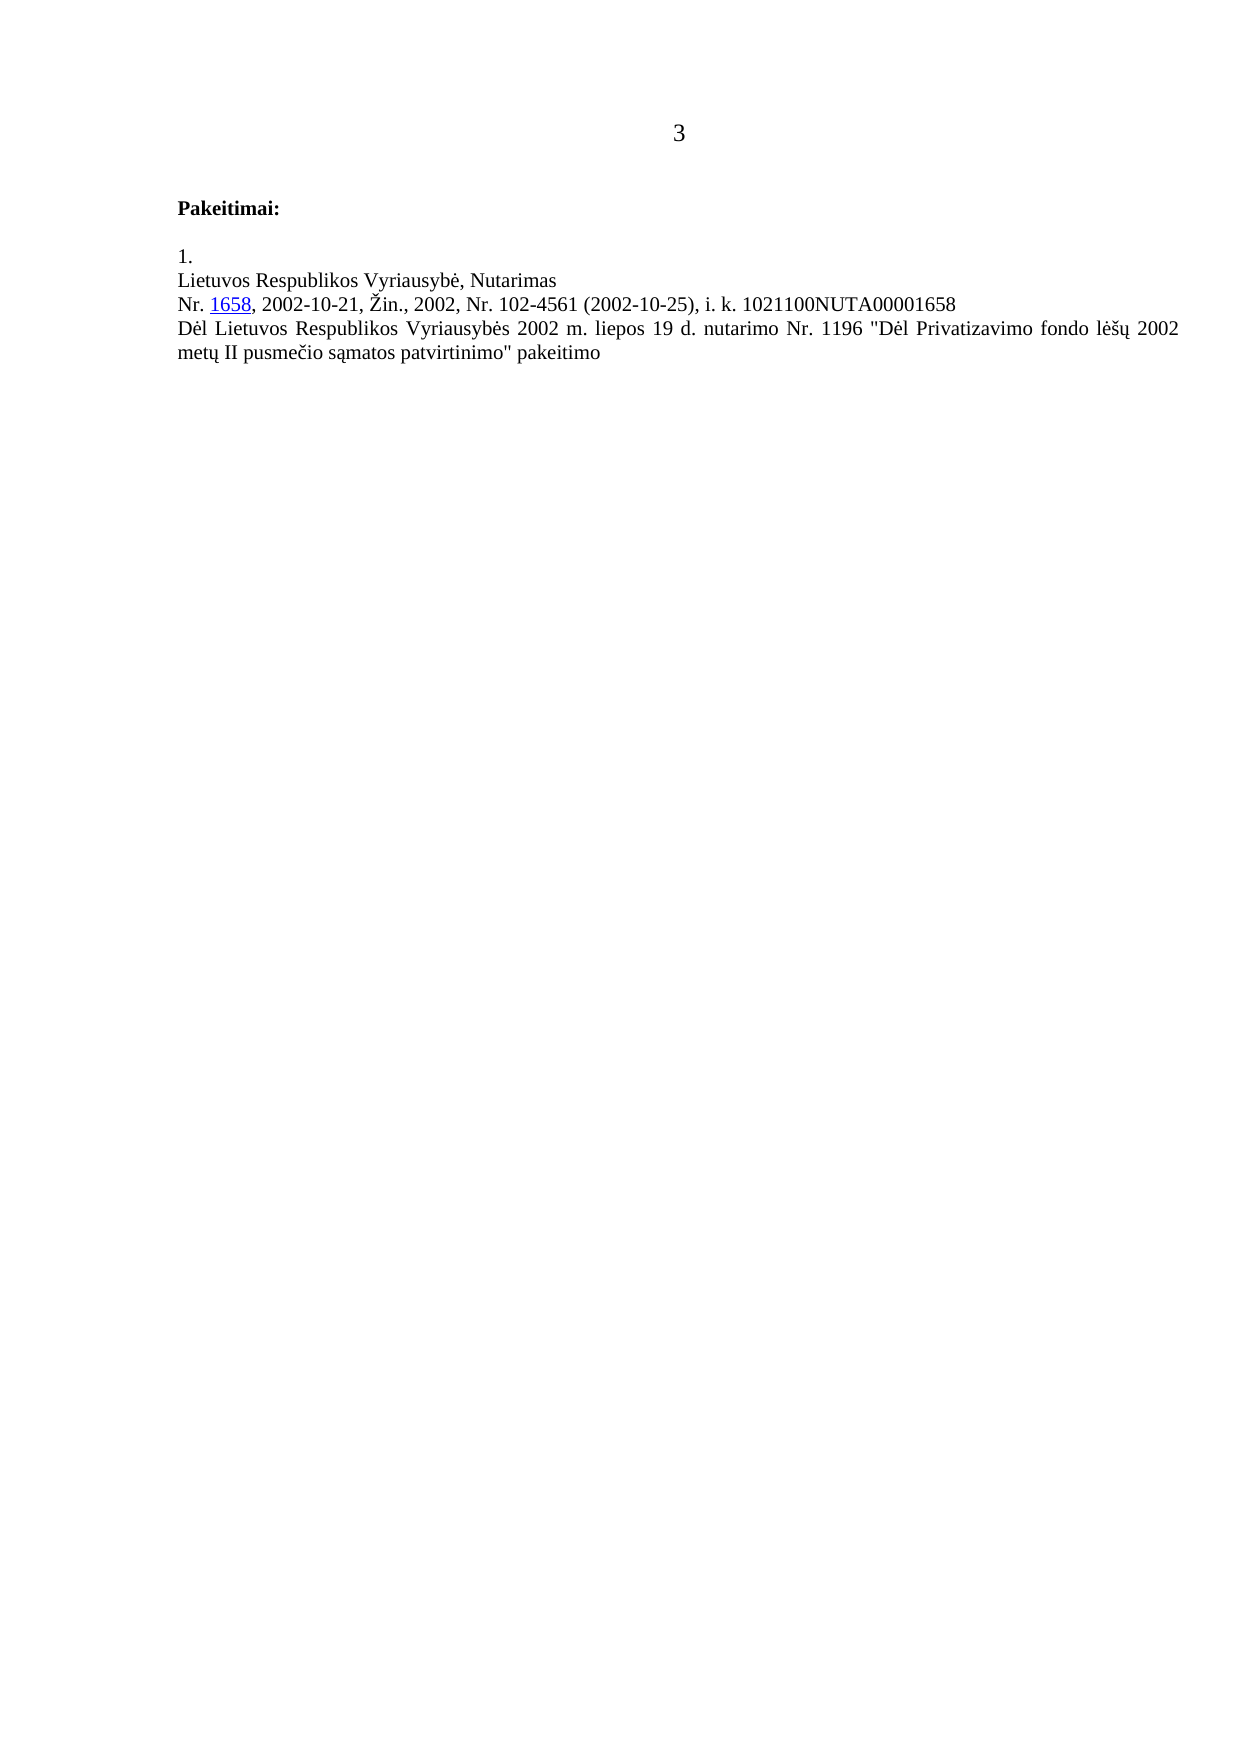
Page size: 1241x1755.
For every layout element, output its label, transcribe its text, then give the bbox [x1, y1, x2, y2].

text Pakeitimai: [177, 196, 1181, 220]
text Lietuvos Respublikos Vyriausybė, Nutarimas [177, 268, 1181, 292]
text 1. [177, 244, 1181, 268]
text Nr. 1658, 2002-10-21, Žin., 2002, Nr. 102-4561 (2002-10-25), i. k. 1021100NUTA00001658 [177, 292, 1181, 316]
text Dėl Lietuvos Respublikos Vyriausybės 2002 m. liepos 19 d. nutarimo Nr. 1196 "Dėl Privatizavimo fondo lėšų 2002 metų II pusmečio sąmatos patvirtinimo" pakeitimo [177, 316, 1181, 364]
